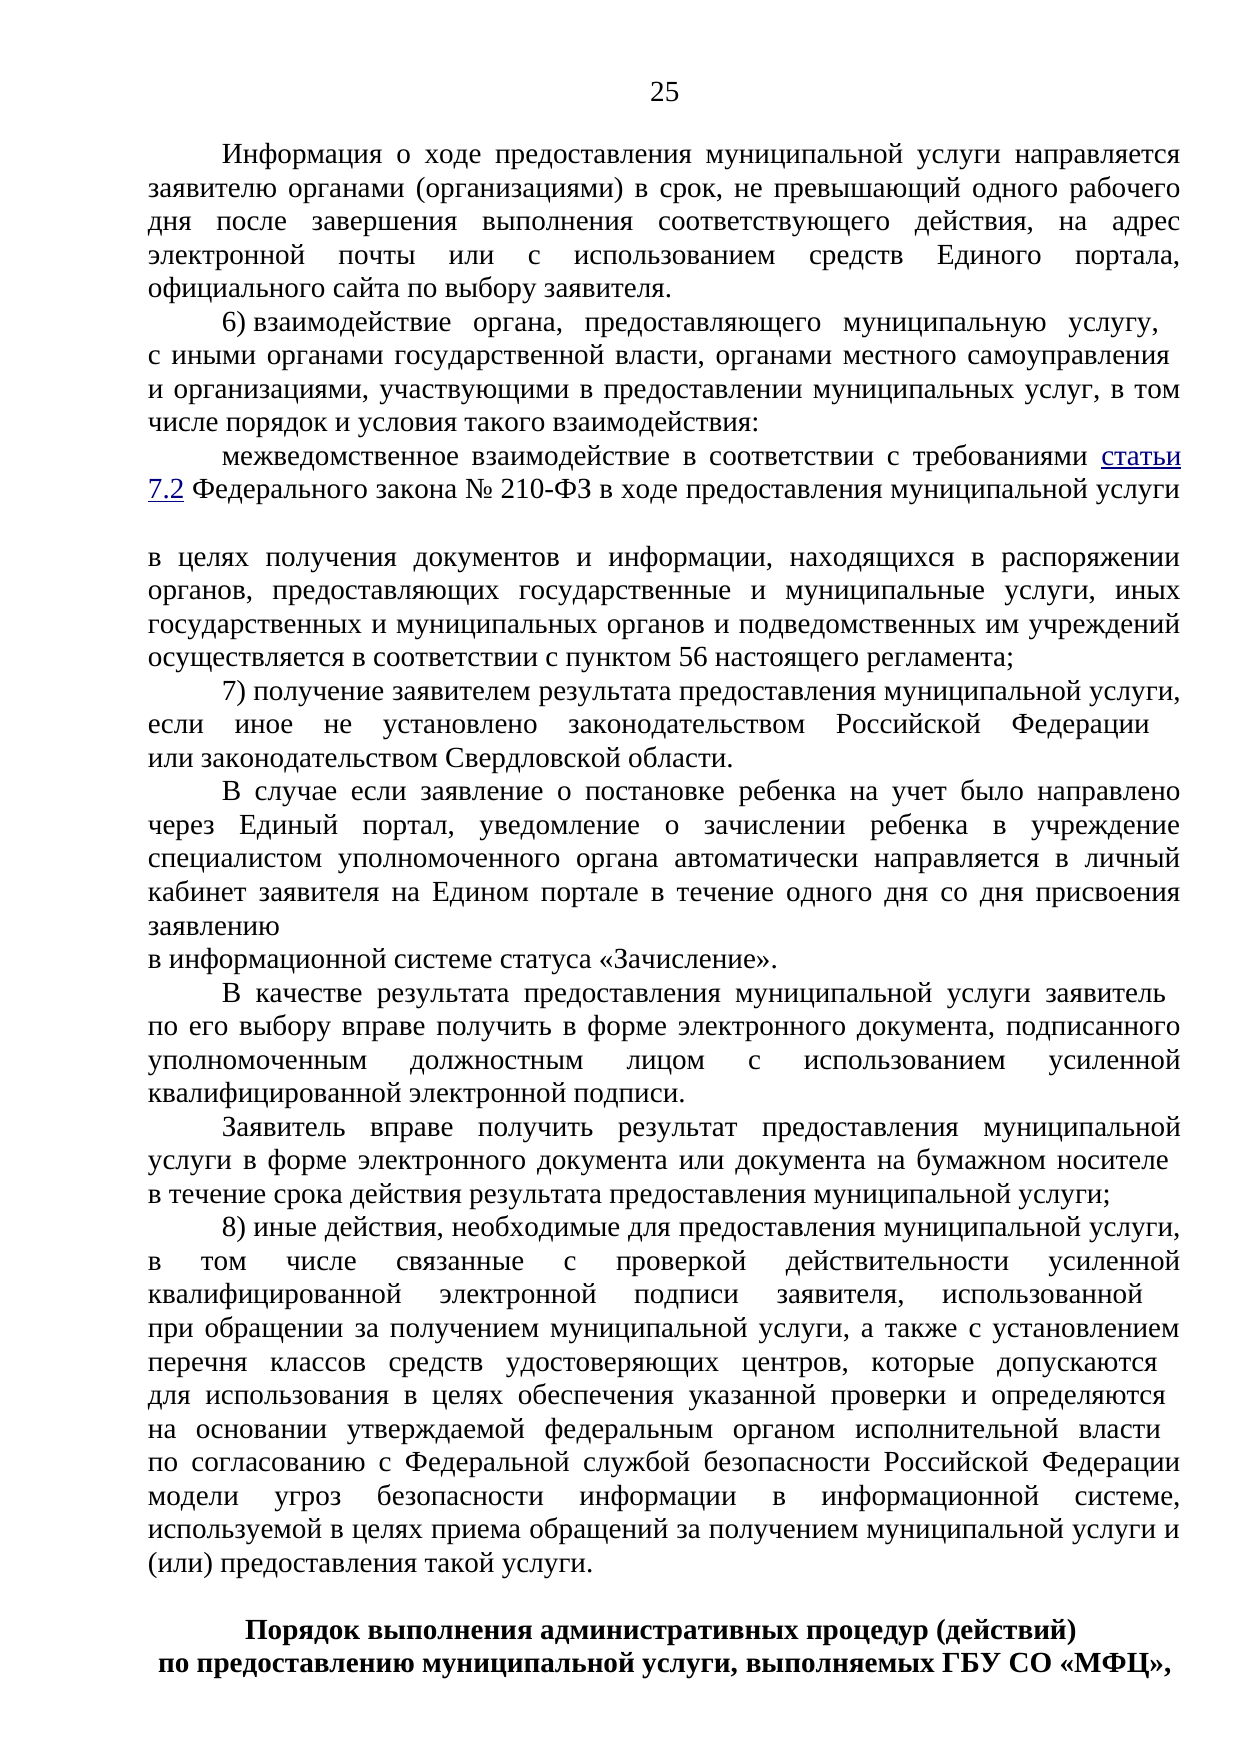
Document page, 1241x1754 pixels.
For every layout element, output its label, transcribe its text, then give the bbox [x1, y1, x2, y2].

text 6) взаимодействие органа, предоставляющего муниципальную услугу, с иными органами государственной власти, органами местного самоуправления и организациями, участвующими в предоставлении муниципальных услуг, в том числе порядок и условия такого взаимодействия: [148, 304, 1181, 438]
text В случае если заявление о постановке ребенка на учет было направлено через Единый портал, уведомление о зачислении ребенка в учреждение специалистом уполномоченного органа автоматически направляется в личный кабинет заявителя на Едином портале в течение одного дня со дня присвоения заявлению в информационной системе статуса «Зачисление». [148, 773, 1181, 975]
text межведомственное взаимодействие в соответствии с требованиями статьи 7.2 Федерального закона № 210-ФЗ в ходе предоставления муниципальной услуги в целях получения документов и информации, находящихся в распоряжении органов, предоставляющих государственные и муниципальные услуги, иных государственных и муниципальных органов и подведомственных им учреждений осуществляется в соответствии с пунктом 56 настоящего регламента; [148, 438, 1181, 673]
text Заявитель вправе получить результат предоставления муниципальной услуги в форме электронного документа или документа на бумажном носителе в течение срока действия результата предоставления муниципальной услуги; [148, 1109, 1181, 1209]
text Порядок выполнения административных процедур (действий) по предоставлению муниципальной услуги, выполняемых ГБУ СО «МФЦ», [148, 1612, 1181, 1679]
text Информация о ходе предоставления муниципальной услуги направляется заявителю органами (организациями) в срок, не превышающий одного рабочего дня после завершения выполнения соответствующего действия, на адрес электронной почты или с использованием средств Единого портала, официального сайта по выбору заявителя. [148, 136, 1181, 304]
text В качестве результата предоставления муниципальной услуги заявитель по его выбору вправе получить в форме электронного документа, подписанного уполномоченным должностным лицом с использованием усиленной квалифицированной электронной подписи. [148, 975, 1181, 1109]
text 8) иные действия, необходимые для предоставления муниципальной услуги, в том числе связанные с проверкой действительности усиленной квалифицированной электронной подписи заявителя, использованной при обращении за получением муниципальной услуги, а также с установлением перечня классов средств удостоверяющих центров, которые допускаются для использования в целях обеспечения указанной проверки и определяются на основании утверждаемой федеральным органом исполнительной власти по согласованию с Федеральной службой безопасности Российской Федерации модели угроз безопасности информации в информационной системе, используемой в целях приема обращений за получением муниципальной услуги и (или) предоставления такой услуги. [148, 1209, 1181, 1578]
text 7) получение заявителем результата предоставления муниципальной услуги, если иное не установлено законодательством Российской Федерации или законодательством Свердловской области. [148, 673, 1181, 773]
